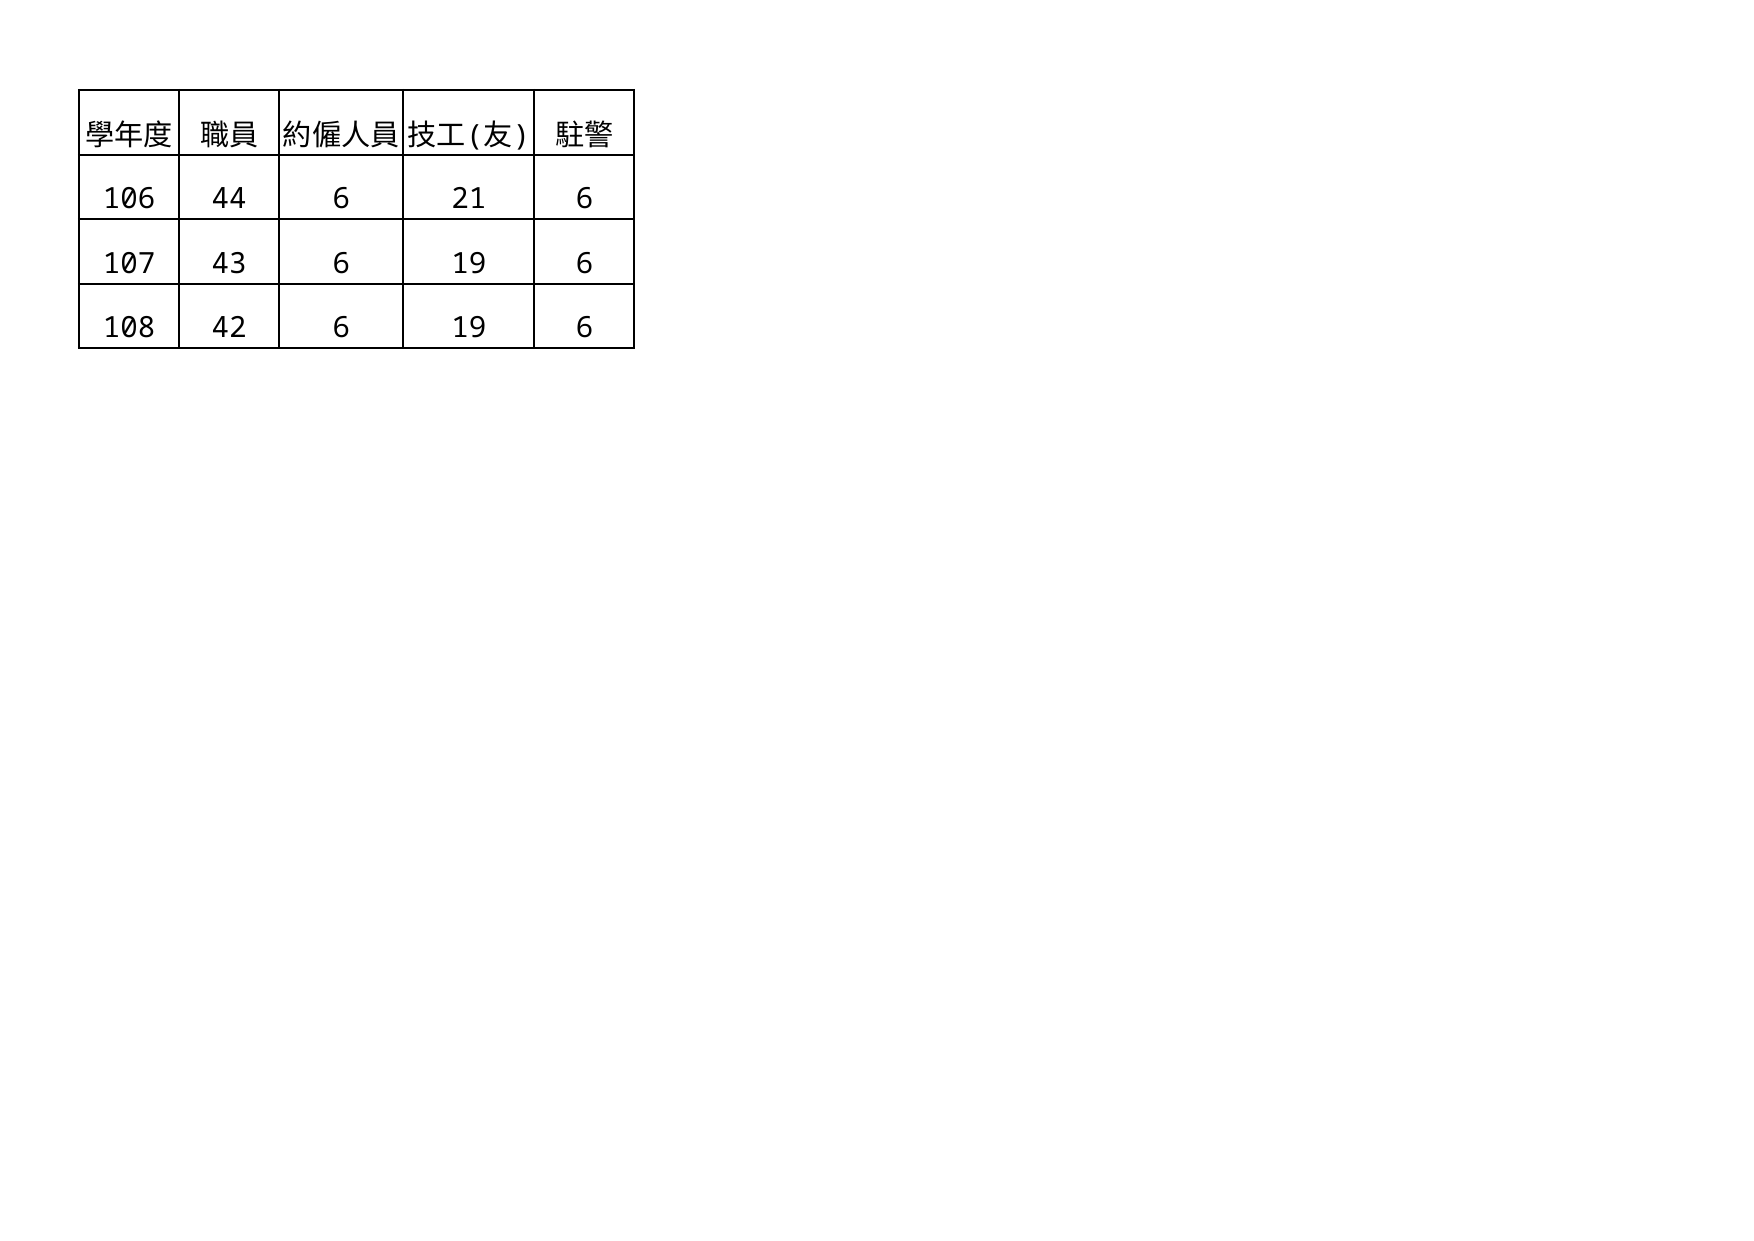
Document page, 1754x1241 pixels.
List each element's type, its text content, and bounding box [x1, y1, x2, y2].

table_cell 106 [80, 156, 178, 218]
table_cell 43 [180, 220, 278, 283]
table_cell 6 [280, 285, 402, 347]
table_header 職員 [180, 91, 278, 153]
table_header 約僱人員 [280, 91, 402, 153]
table_cell 6 [280, 156, 402, 218]
table_header 學年度 [80, 91, 178, 153]
table_cell 107 [80, 220, 178, 283]
table_cell 42 [180, 285, 278, 347]
table_cell 6 [535, 285, 633, 347]
table_header 駐警 [535, 91, 633, 153]
table_header 技工(友) [404, 91, 533, 153]
table_cell 19 [404, 285, 533, 347]
table_cell 6 [535, 156, 633, 218]
table_cell 108 [80, 285, 178, 347]
table_cell 21 [404, 156, 533, 218]
table_cell 6 [280, 220, 402, 283]
table_cell 6 [535, 220, 633, 283]
table_cell 44 [180, 156, 278, 218]
table_cell 19 [404, 220, 533, 283]
